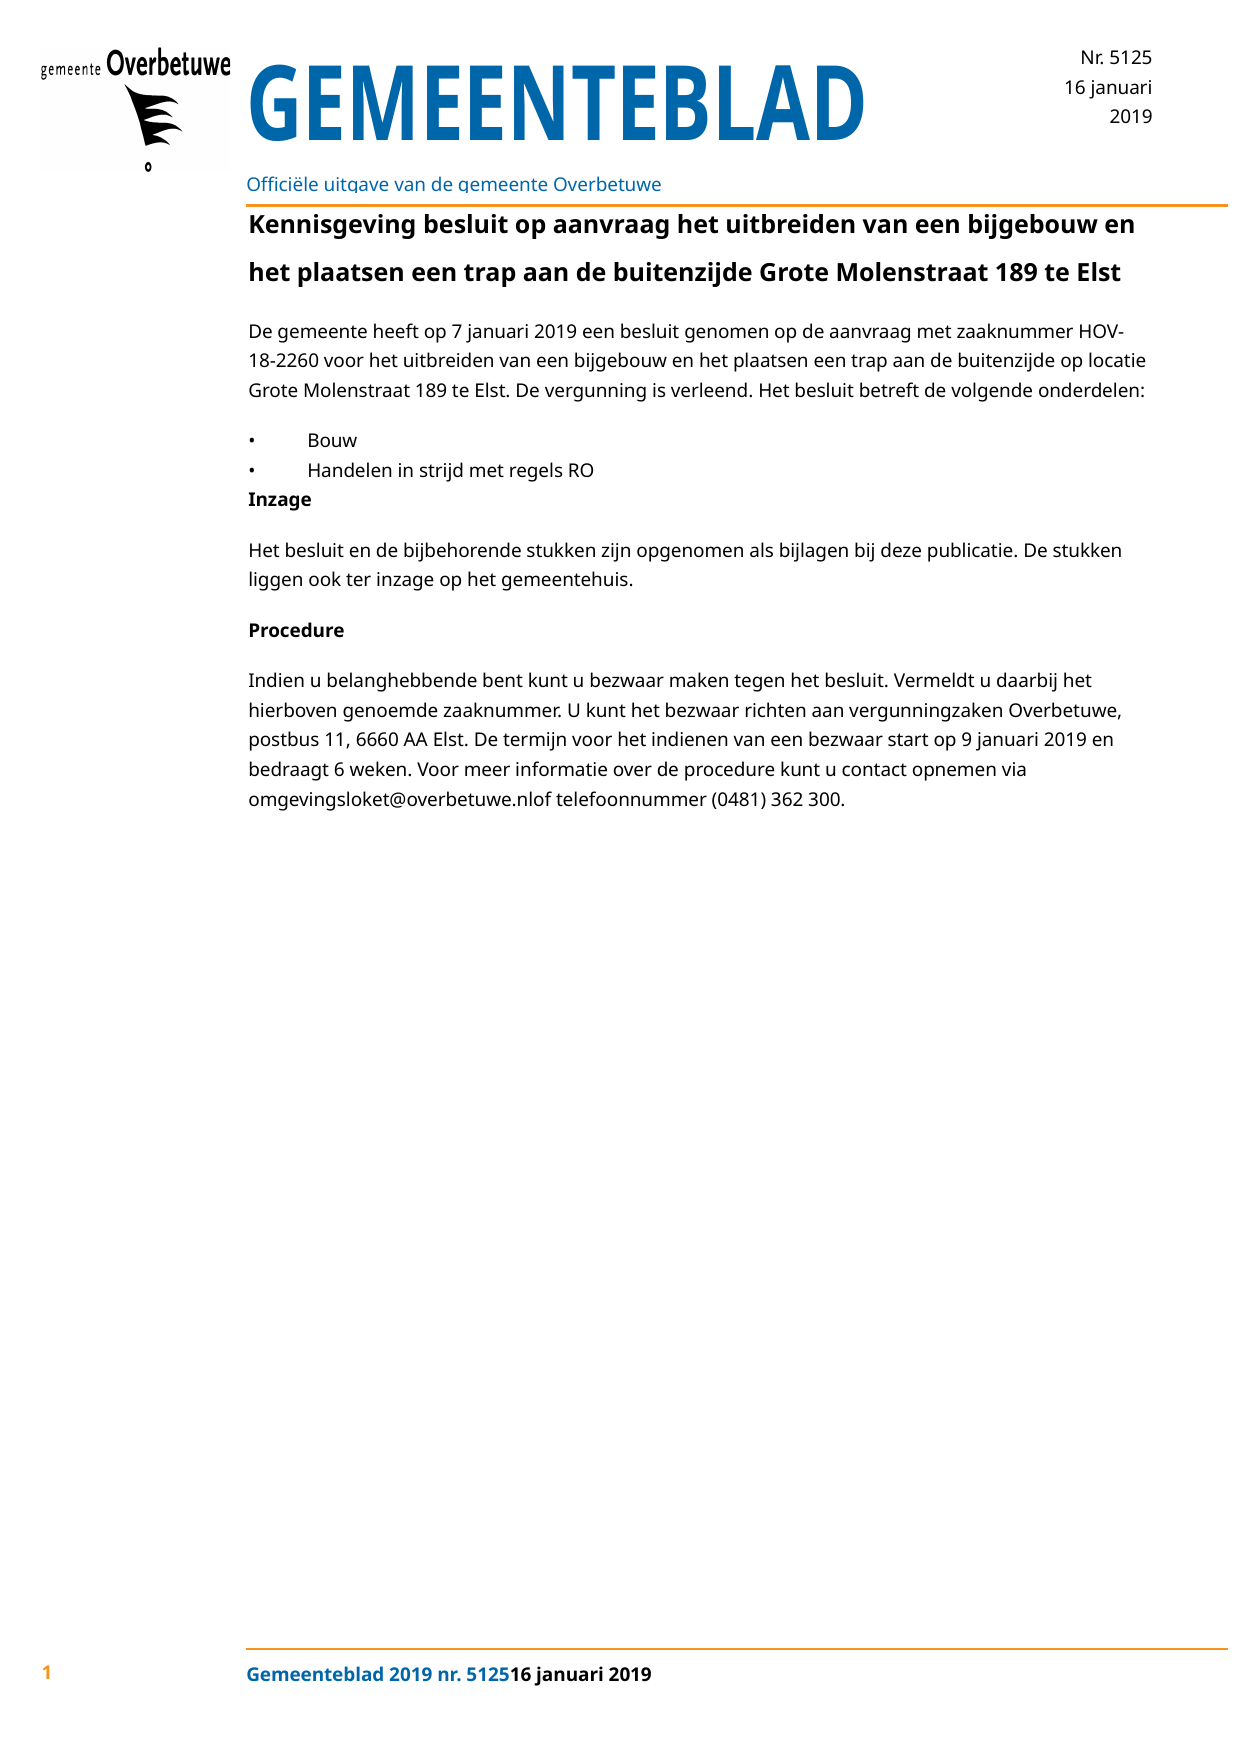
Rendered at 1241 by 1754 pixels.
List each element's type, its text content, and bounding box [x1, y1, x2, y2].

text De gemeente heeft op 7 januari 2019 een besluit genomen op de aanvraag met zaaknummer HOV-18-2260 voor het uitbreiden van een bijgebouw en het plaatsen een trap aan de buitenzijde op locatie Grote Molenstraat 189 te Elst. De vergunning is verleend. Het besluit betreft de volgende onderdelen: [248, 318, 1152, 403]
text Kennisgeving besluit op aanvraag het uitbreiden van een bijgebouw en het plaatsen een trap aan de buitenzijde Grote Molenstraat 189 te Elst [248, 207, 1152, 288]
text Indien u belanghebbende bent kunt u bezwaar maken tegen het besluit. Vermeldt u daarbij het hierboven genoemde zaaknummer. U kunt het bezwaar richten aan vergunningzaken Overbetuwe, postbus 11, 6660 AA Elst. De termijn voor het indienen van een bezwaar start op 9 januari 2019 en bedraagt 6 weken. Voor meer informatie over de procedure kunt u contact opnemen via omgevingsloket@overbetuwe.nlof telefoonnummer (0481) 362 300. [248, 667, 1152, 812]
text Het besluit en de bijbehorende stukken zijn opgenomen als bijlagen bij deze publicatie. De stukken liggen ook ter inzage op het gemeentehuis. [248, 537, 1152, 592]
text Inzage [248, 487, 1152, 512]
picture [41, 47, 231, 172]
list Bouw [248, 427, 1152, 453]
list Handelen in strijd met regels RO [248, 457, 1152, 483]
text Procedure [248, 617, 1152, 643]
